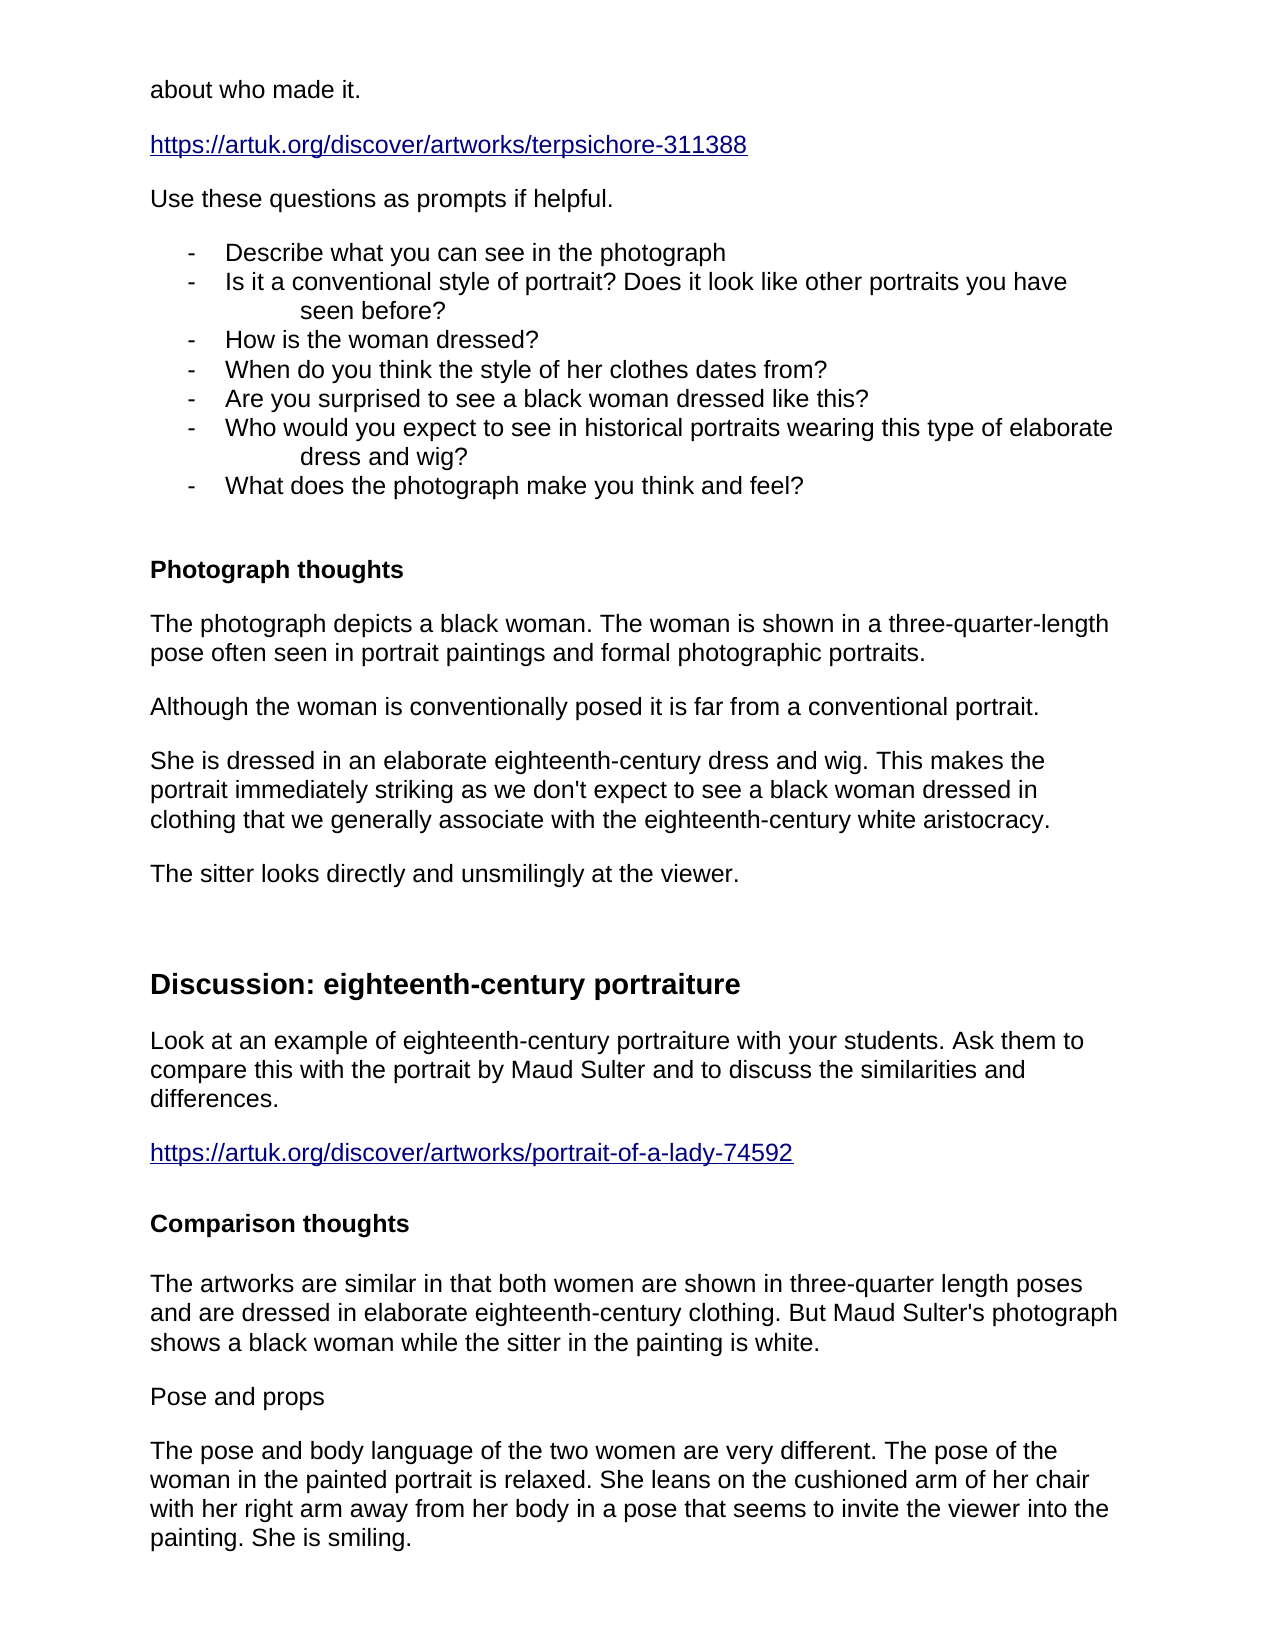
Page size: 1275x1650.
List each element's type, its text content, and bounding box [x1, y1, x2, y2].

text The photograph depicts a black woman. The woman is shown in a three-quarter-length pose often seen in portrait paintings and formal photographic portraits. [150, 608, 1125, 667]
text The sitter looks directly and unsmilingly at the viewer. [150, 858, 1125, 887]
text She is dressed in an elaborate eighteenth-century dress and wig. This makes the portrait immediately striking as we don't expect to see a black woman dressed in clothing that we generally associate with the eighteenth-century white aristocracy. [150, 746, 1125, 833]
text The artworks are similar in that both women are shown in three-quarter length poses and are dressed in elaborate eighteenth-century clothing. But Maud Sulter's photograph shows a black woman while the sitter in the painting is white. [150, 1269, 1125, 1356]
list Who would you expect to see in historical portraits wearing this type of elaborate dress and wig? [187, 412, 1125, 471]
text about who made it. [150, 75, 1125, 104]
text Although the woman is conventionally posed it is far from a conventional portrait. [150, 692, 1125, 721]
text Discussion: eighteenth-century portraiture [150, 967, 1125, 1000]
text Photograph thoughts [150, 554, 1125, 583]
text Comparison thoughts [150, 1192, 1125, 1238]
text The pose and body language of the two women are very different. The pose of the woman in the painted portrait is relaxed. She leans on the cushioned arm of her chair with her right arm away from her body in a pose that seems to invite the viewer into the painting. She is smiling. [150, 1436, 1125, 1552]
list Is it a conventional style of portrait? Does it look like other portraits you have seen before? [187, 267, 1125, 325]
text Pose and props [150, 1381, 1125, 1411]
text https://artuk.org/discover/artworks/terpsichore-311388 [150, 129, 1125, 158]
list What does the photograph make you think and feel? [187, 471, 1125, 500]
list Describe what you can see in the photograph [187, 237, 1125, 267]
list Are you surprised to see a black woman dressed like this? [187, 383, 1125, 412]
text Use these questions as prompts if helpful. [150, 183, 1125, 212]
text Look at an example of eighteenth-century portraiture with your students. Ask them to compare this with the portrait by Maud Sulter and to discuss the similarities and differences. [150, 1025, 1125, 1113]
list When do you think the style of her clothes dates from? [187, 354, 1125, 383]
text https://artuk.org/discover/artworks/portrait-of-a-lady-74592 [150, 1138, 1125, 1167]
list How is the woman dressed? [187, 325, 1125, 354]
